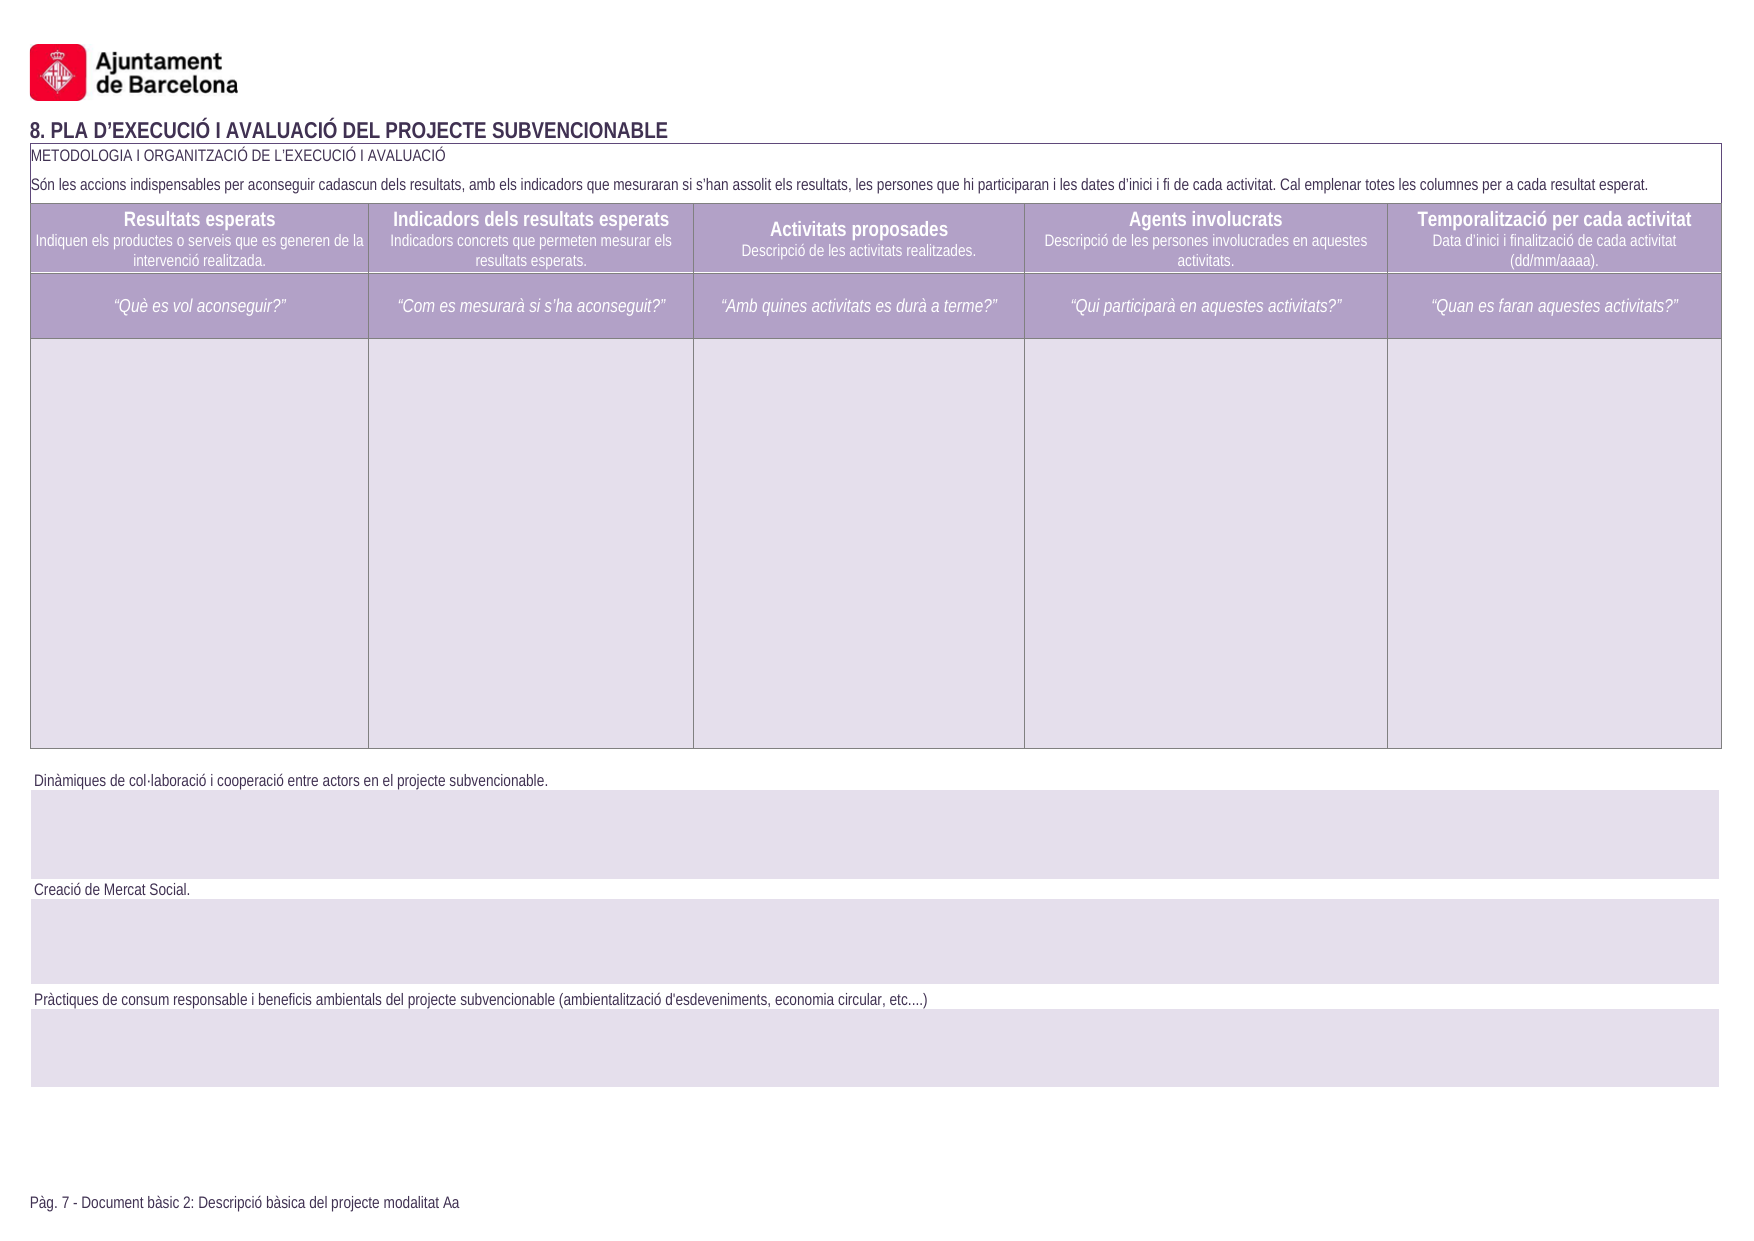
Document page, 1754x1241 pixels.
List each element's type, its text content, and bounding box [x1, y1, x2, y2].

table_cell “Què es vol aconseguir?” [31, 274, 368, 338]
table_cell “Com es mesurarà si s’ha aconseguit?” [369, 274, 693, 338]
table_cell [31, 790, 1719, 879]
table_cell Indicadors dels resultats esperats Indicadors concrets que permeten mesurar els resultats esperats. [369, 204, 693, 272]
table_cell [694, 339, 1024, 748]
table_cell Creació de Mercat Social. [31, 880, 1719, 899]
text 8. PLA D’EXECUCIÓ I AVALUACIÓ DEL PROJECTE SUBVENCIONABLE [29, 117, 1621, 143]
table_cell [1025, 339, 1387, 748]
table_cell Pràctiques de consum responsable i beneficis ambientals del projecte subvencionable (ambientalització d'esdeveniments, economia circular, etc....) [31, 984, 1719, 1009]
table_cell Agents involucrats Descripció de les persones involucrades en aquestes activitats. [1025, 204, 1387, 272]
table_cell Són les accions indispensables per aconseguir cadascun dels resultats, amb els indicadors que mesuraran si s’han assolit els resultats, les persones que hi participaran i les dates d’inici i fi de cada activitat. Cal emplenar totes les columnes per a cada resultat esperat. [31, 166, 1721, 203]
table_cell Activitats proposades Descripció de les activitats realitzades. [694, 204, 1024, 272]
table_cell Resultats esperats Indiquen els productes o serveis que es generen de la intervenció realitzada. [31, 204, 368, 272]
table_cell [369, 339, 693, 748]
table_header Dinàmiques de col·laboració i cooperació entre actors en el projecte subvencionable. [31, 771, 1719, 790]
table_cell [31, 1009, 1719, 1087]
table_cell “Qui participarà en aquestes activitats?” [1025, 274, 1387, 338]
table_header METODOLOGIA I ORGANITZACIÓ DE L’EXECUCIÓ I AVALUACIÓ [31, 144, 1721, 166]
table_cell [31, 899, 1719, 984]
table_cell [31, 339, 368, 748]
table_cell “Amb quines activitats es durà a terme?” [694, 274, 1024, 338]
table_cell Temporalització per cada activitat Data d’inici i finalització de cada activitat (dd/mm/aaaa). [1388, 204, 1721, 272]
picture [29, 44, 238, 101]
table_cell “Quan es faran aquestes activitats?” [1388, 274, 1721, 338]
table_cell [1388, 339, 1721, 748]
